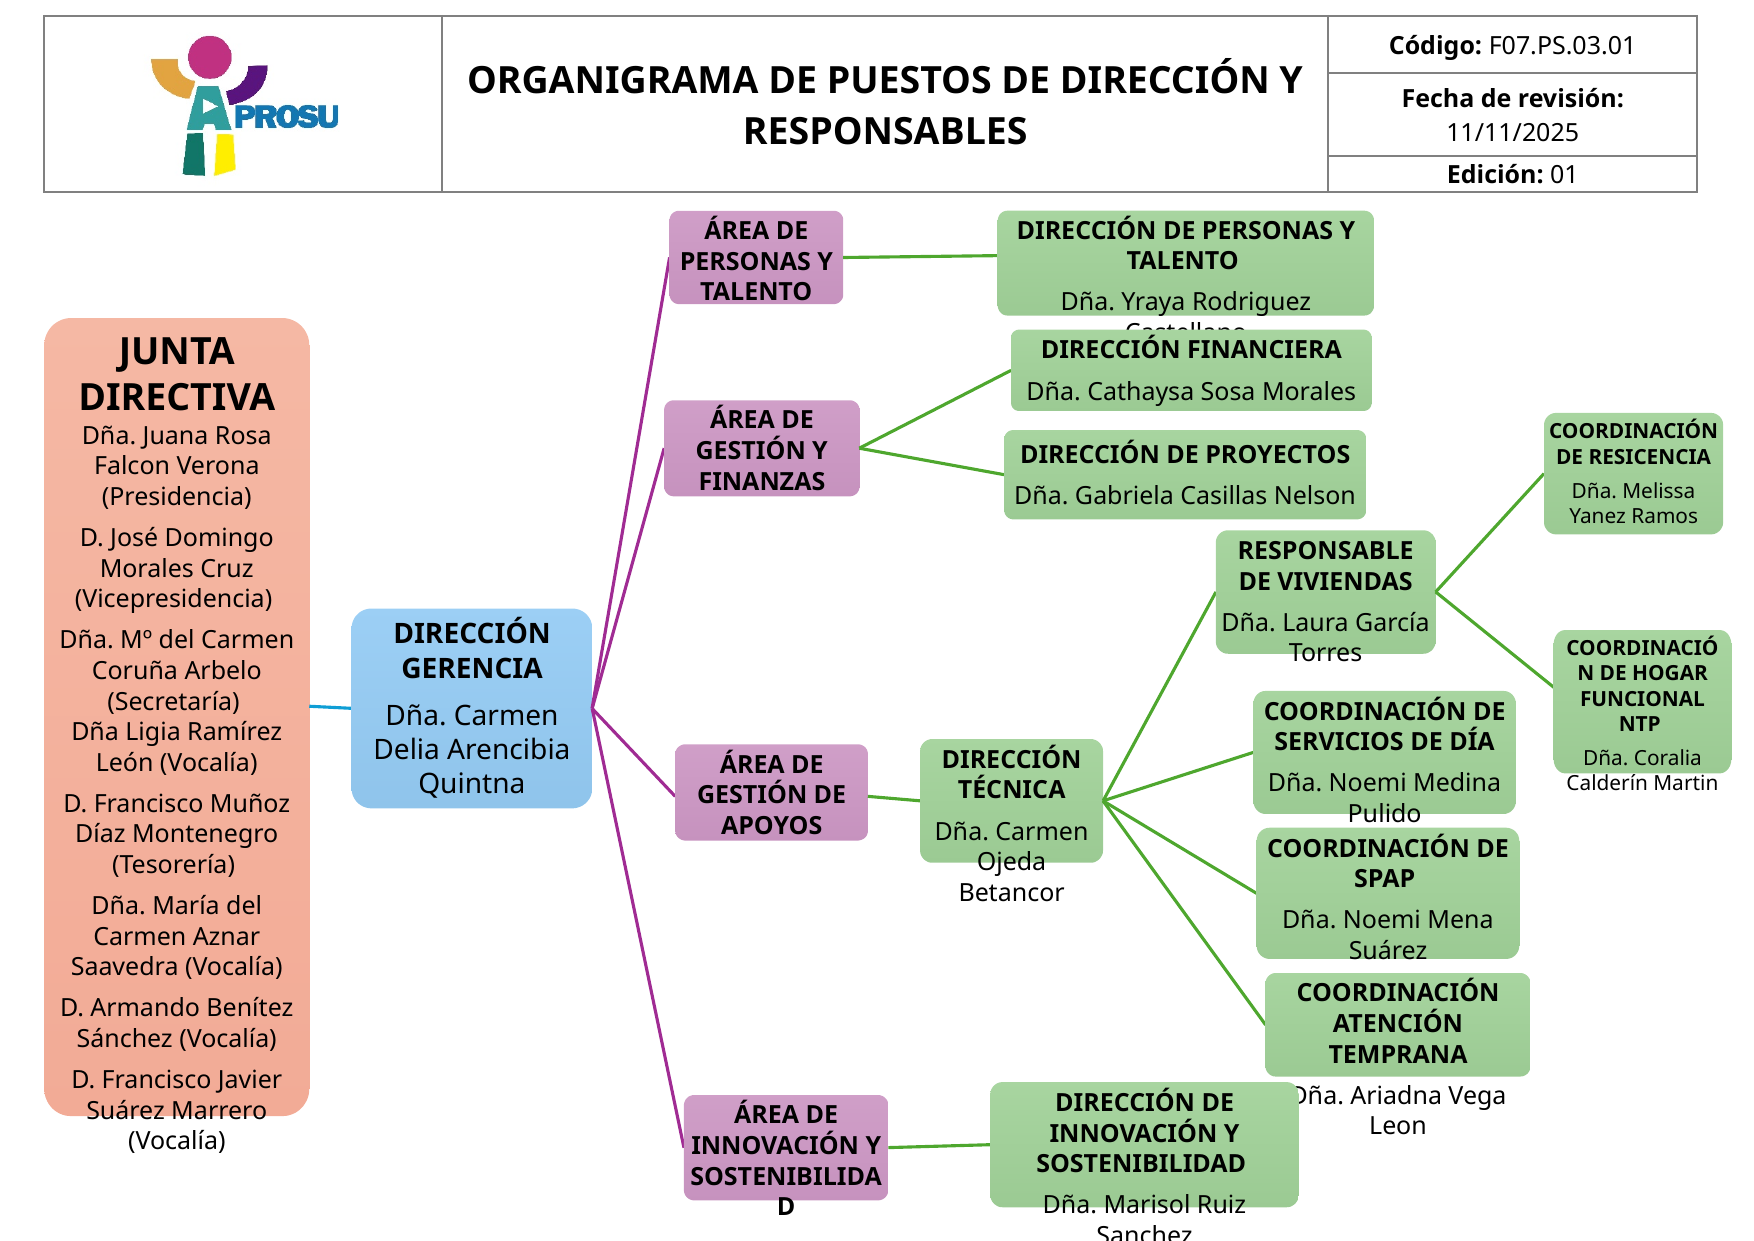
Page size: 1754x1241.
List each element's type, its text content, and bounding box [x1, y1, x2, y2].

table_cell Edición: 01 [1329, 157, 1696, 191]
table_header Código: F07.PS.03.01 [1329, 17, 1696, 72]
table_header [45, 17, 441, 191]
table_cell Fecha de revisión: 11/11/2025 [1329, 74, 1696, 155]
table_header ORGANIGRAMA DE PUESTOS DE DIRECCIÓN Y RESPONSABLES [443, 17, 1327, 191]
